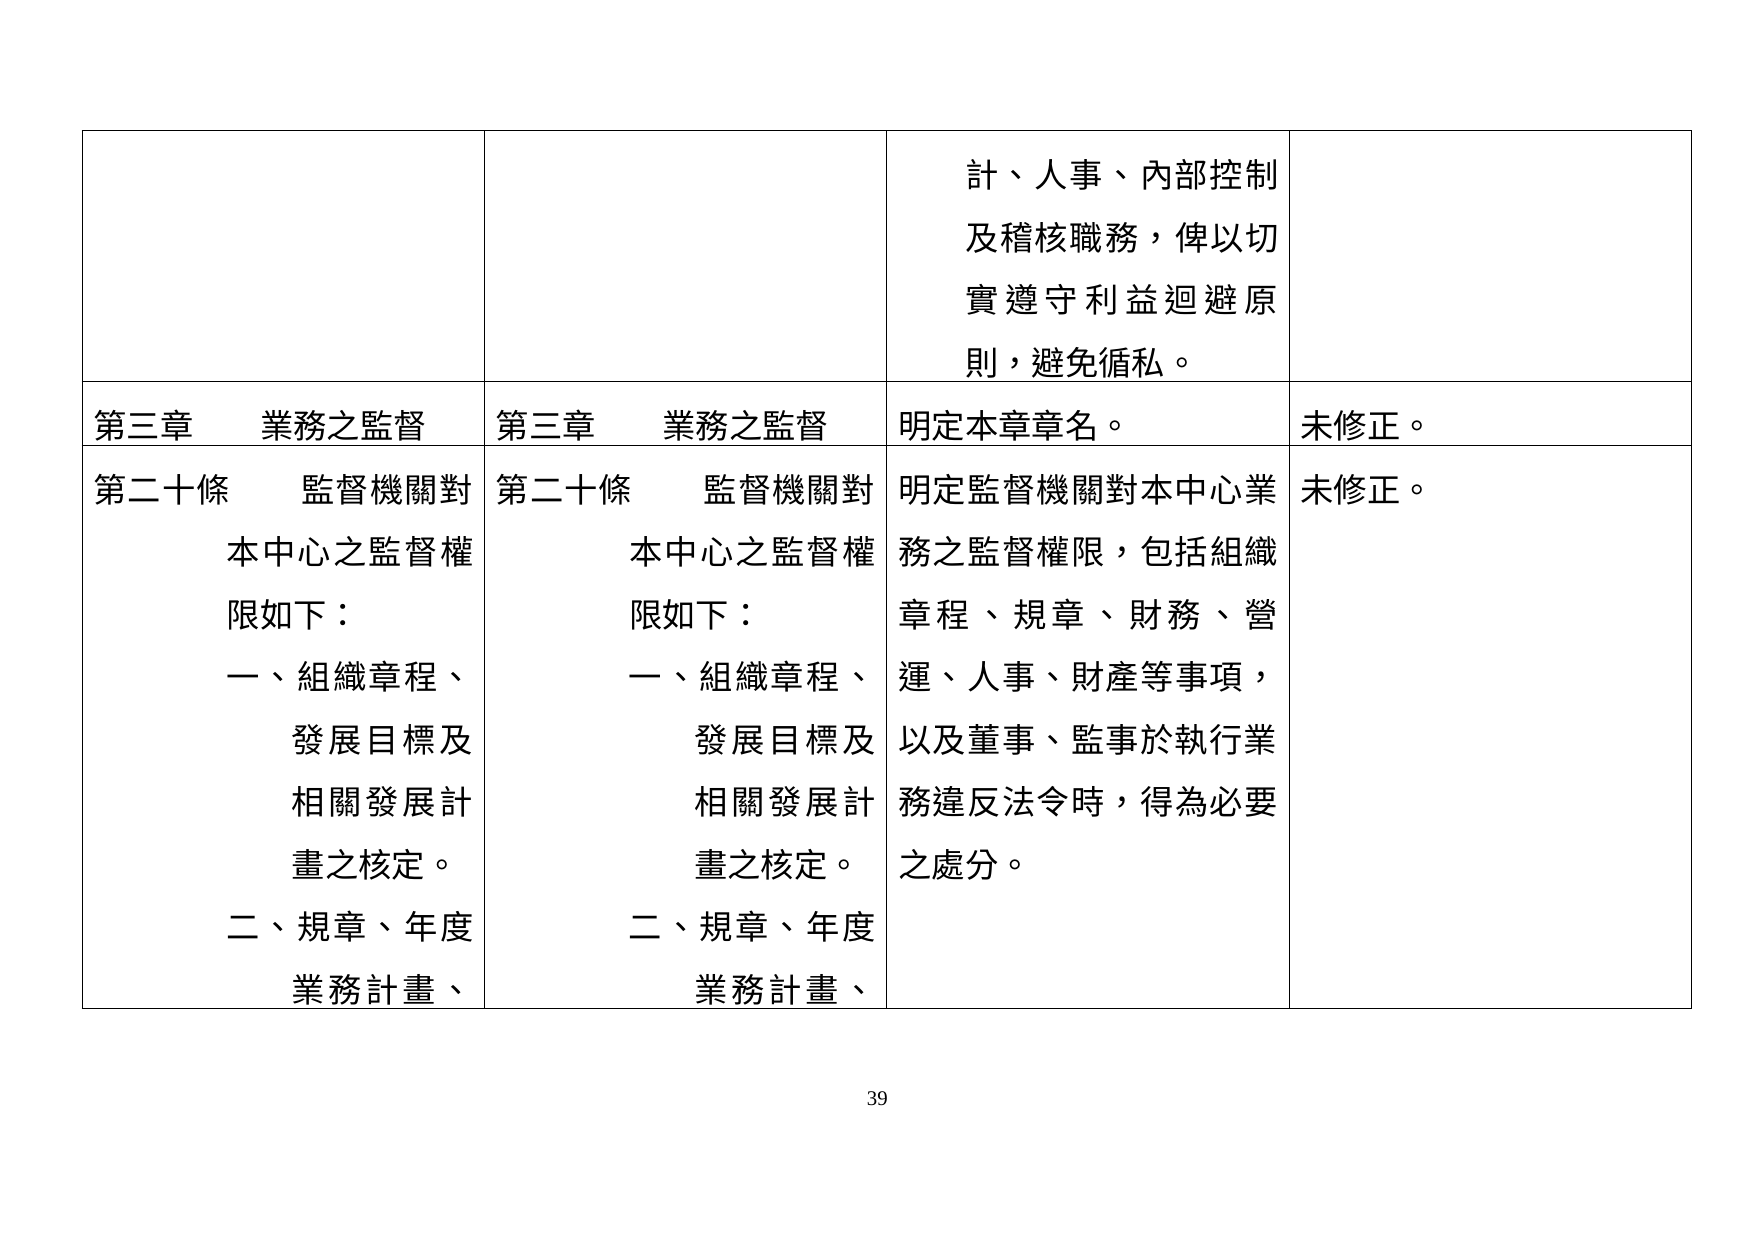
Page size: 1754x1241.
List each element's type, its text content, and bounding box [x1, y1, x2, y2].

table_cell [485, 131, 886, 381]
table_cell 明定監督機關對本中心業務之監督權限，包括組織章程、規章、財務、營運、人事、財產等事項，以及董事、監事於執行業務違反法令時，得為必要之處分。 [887, 446, 1289, 1008]
table_cell 第二十條 監督機關對本中心之監督權限如下： 一、組織章程、發展目標及相關發展計畫之核定。 二、規章、年度業務計畫、 [83, 446, 484, 1008]
table_cell [83, 131, 484, 381]
table_cell 計、人事、內部控制及稽核職務，俾以切實遵守利益迴避原則，避免循私。 [887, 131, 1289, 381]
table_cell 第三章 業務之監督 [485, 382, 886, 445]
table_cell 第二十條 監督機關對本中心之監督權限如下： 一、組織章程、發展目標及相關發展計畫之核定。 二、規章、年度業務計畫、 [485, 446, 886, 1008]
table_cell 未修正。 [1290, 382, 1691, 445]
table_cell 第三章 業務之監督 [83, 382, 484, 445]
table_cell 未修正。 [1290, 446, 1691, 1008]
table_cell 明定本章章名。 [887, 382, 1289, 445]
table_cell [1290, 131, 1691, 381]
